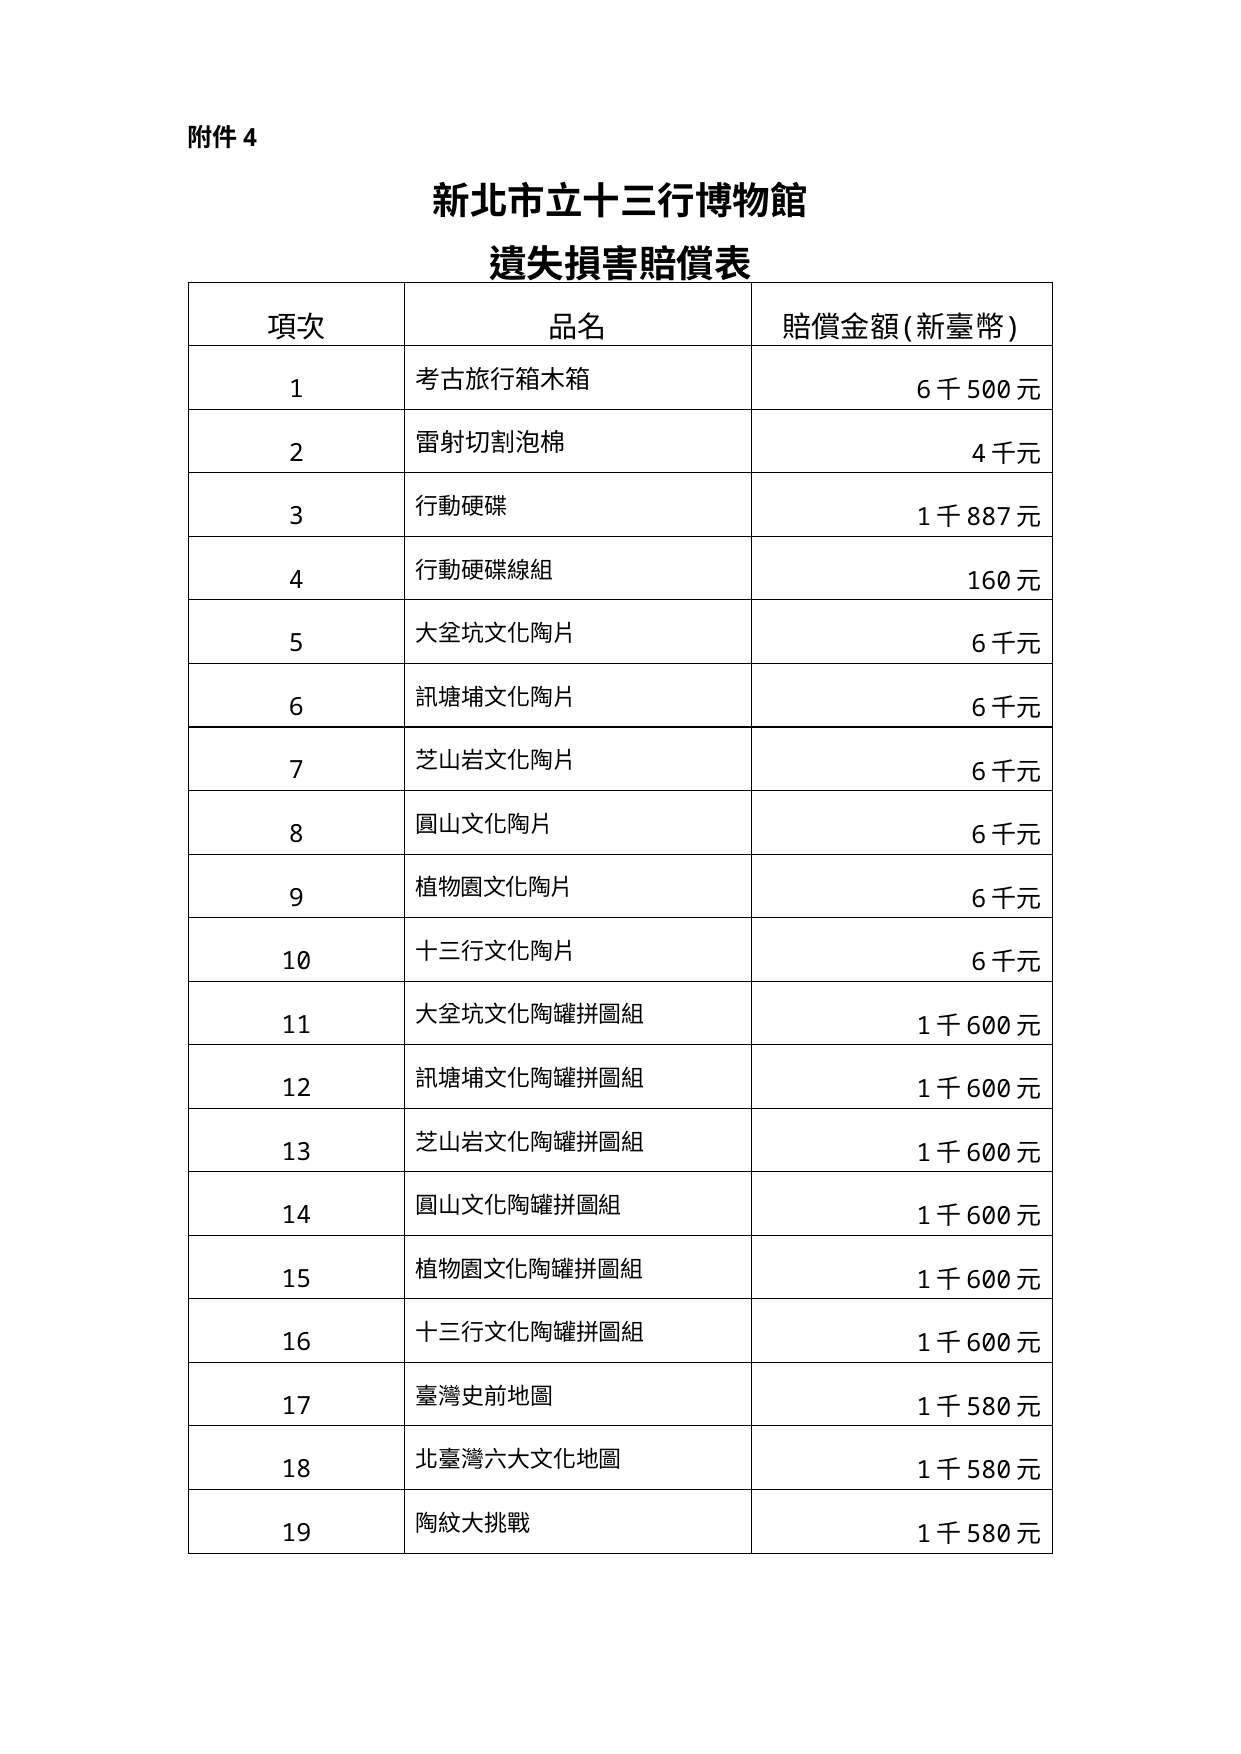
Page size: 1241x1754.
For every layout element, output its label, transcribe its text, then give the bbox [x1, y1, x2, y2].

table_cell 6千元 [752, 918, 1052, 981]
table_cell 5 [189, 600, 404, 663]
table_cell 十三行文化陶片 [405, 918, 751, 981]
table_cell 芝山岩文化陶罐拼圖組 [405, 1109, 751, 1171]
table_cell 2 [189, 410, 404, 472]
table_cell 行動硬碟 [405, 473, 751, 536]
table_cell 芝山岩文化陶片 [405, 728, 751, 790]
table_cell 十三行文化陶罐拼圖組 [405, 1299, 751, 1362]
table_cell 16 [189, 1299, 404, 1362]
table_cell 17 [189, 1363, 404, 1425]
table_cell 植物園文化陶片 [405, 855, 751, 917]
table_cell 13 [189, 1109, 404, 1171]
table_cell 陶紋大挑戰 [405, 1490, 751, 1552]
table_cell 19 [189, 1490, 404, 1552]
table_cell 1千580元 [752, 1490, 1052, 1552]
table_cell 臺灣史前地圖 [405, 1363, 751, 1425]
table_cell 7 [189, 728, 404, 790]
table_cell 1千887元 [752, 473, 1052, 536]
table_header 賠償金額(新臺幣) [752, 283, 1052, 345]
table_cell 1千580元 [752, 1363, 1052, 1425]
text 新北市立十三行博物館 [187, 157, 1053, 219]
table_cell 植物園文化陶罐拼圖組 [405, 1236, 751, 1298]
table_cell 6千500元 [752, 346, 1052, 409]
table_header 品名 [405, 283, 751, 345]
table_cell 北臺灣六大文化地圖 [405, 1426, 751, 1489]
table_cell 1 [189, 346, 404, 409]
table_cell 6 [189, 664, 404, 726]
table_cell 考古旅行箱木箱 [405, 346, 751, 409]
table_cell 11 [189, 982, 404, 1044]
table_cell 雷射切割泡棉 [405, 410, 751, 472]
table_cell 1千600元 [752, 1299, 1052, 1362]
table_cell 4 [189, 537, 404, 599]
table_cell 1千600元 [752, 1172, 1052, 1235]
text 遺失損害賠償表 [187, 219, 1053, 282]
table_cell 訊塘埔文化陶罐拼圖組 [405, 1045, 751, 1108]
table_cell 大坌坑文化陶片 [405, 600, 751, 663]
table_cell 大坌坑文化陶罐拼圖組 [405, 982, 751, 1044]
table_cell 12 [189, 1045, 404, 1108]
table_cell 行動硬碟線組 [405, 537, 751, 599]
table_cell 1千600元 [752, 1045, 1052, 1108]
table_cell 6千元 [752, 791, 1052, 853]
table_cell 訊塘埔文化陶片 [405, 664, 751, 726]
table_cell 1千580元 [752, 1426, 1052, 1489]
table_cell 15 [189, 1236, 404, 1298]
table_cell 1千600元 [752, 1109, 1052, 1171]
text 附件4 [187, 94, 1053, 157]
table_cell 9 [189, 855, 404, 917]
table_cell 1千600元 [752, 1236, 1052, 1298]
table_cell 3 [189, 473, 404, 536]
table_cell 6千元 [752, 600, 1052, 663]
table_cell 4千元 [752, 410, 1052, 472]
table_cell 6千元 [752, 728, 1052, 790]
table_cell 160元 [752, 537, 1052, 599]
table_cell 10 [189, 918, 404, 981]
table_cell 18 [189, 1426, 404, 1489]
table_cell 6千元 [752, 664, 1052, 726]
table_cell 14 [189, 1172, 404, 1235]
table_cell 8 [189, 791, 404, 853]
table_header 項次 [189, 283, 404, 345]
table_cell 圓山文化陶罐拼圖組 [405, 1172, 751, 1235]
table_cell 6千元 [752, 855, 1052, 917]
table_cell 1千600元 [752, 982, 1052, 1044]
table_cell 圓山文化陶片 [405, 791, 751, 853]
